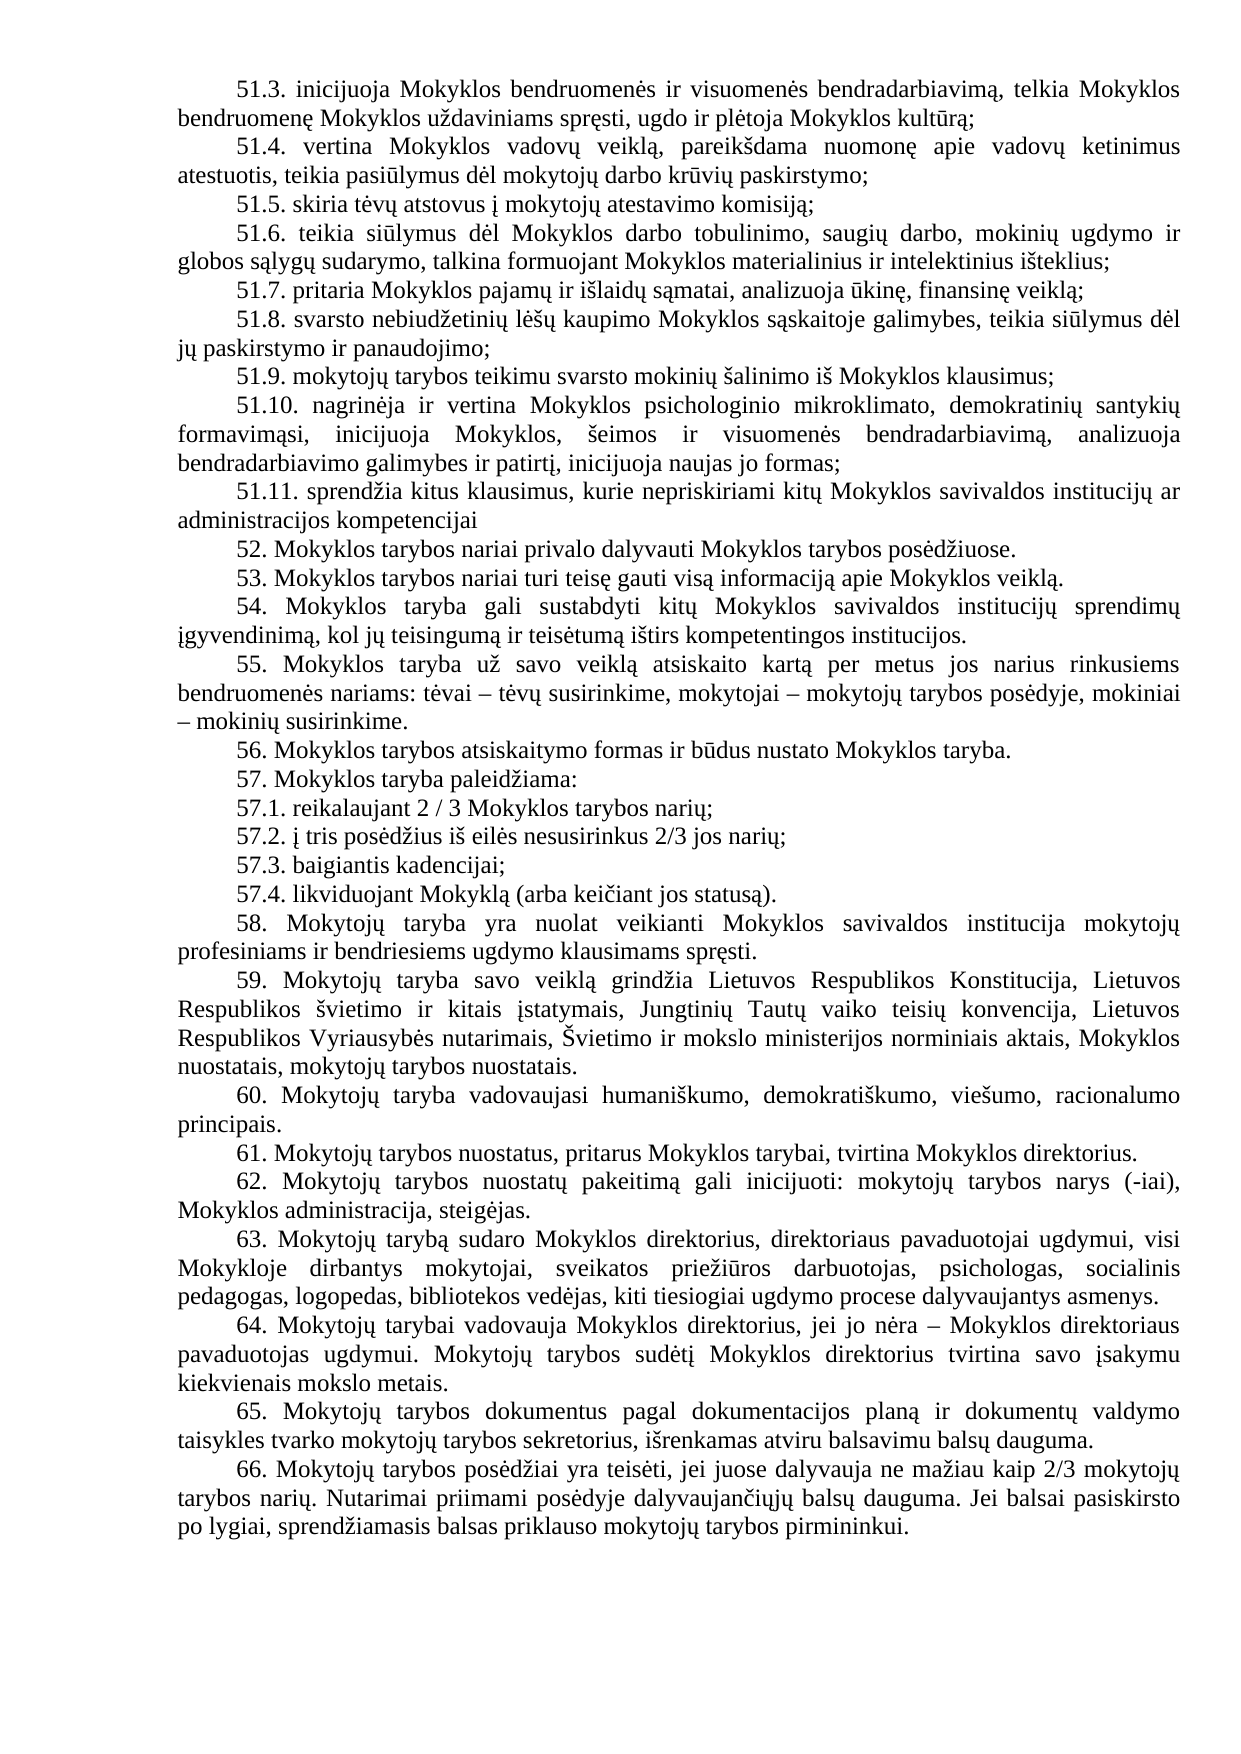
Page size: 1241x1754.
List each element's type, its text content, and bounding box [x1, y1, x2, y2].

text 51.4. vertina Mokyklos vadovų veiklą, pareikšdama nuomonę apie vadovų ketinimus atestuotis, teikia pasiūlymus dėl mokytojų darbo krūvių paskirstymo; [177, 131, 1181, 189]
text 51.8. svarsto nebiudžetinių lėšų kaupimo Mokyklos sąskaitoje galimybes, teikia siūlymus dėl jų paskirstymo ir panaudojimo; [177, 304, 1181, 361]
text 55. Mokyklos taryba už savo veiklą atsiskaito kartą per metus jos narius rinkusiems bendruomenės nariams: tėvai – tėvų susirinkime, mokytojai – mokytojų tarybos posėdyje, mokiniai – mokinių susirinkime. [177, 649, 1181, 735]
text 60. Mokytojų taryba vadovaujasi humaniškumo, demokratiškumo, viešumo, racionalumo principais. [177, 1080, 1181, 1138]
text 54. Mokyklos taryba gali sustabdyti kitų Mokyklos savivaldos institucijų sprendimų įgyvendinimą, kol jų teisingumą ir teisėtumą ištirs kompetentingos institucijos. [177, 591, 1181, 649]
text 66. Mokytojų tarybos posėdžiai yra teisėti, jei juose dalyvauja ne mažiau kaip 2/3 mokytojų tarybos narių. Nutarimai priimami posėdyje dalyvaujančiųjų balsų dauguma. Jei balsai pasiskirsto po lygiai, sprendžiamasis balsas priklauso mokytojų tarybos pirmininkui. [177, 1454, 1181, 1540]
text 51.11. sprendžia kitus klausimus, kurie nepriskiriami kitų Mokyklos savivaldos institucijų ar administracijos kompetencijai [177, 476, 1181, 534]
text 57.4. likviduojant Mokyklą (arba keičiant jos statusą). [177, 879, 1181, 908]
text 51.9. mokytojų tarybos teikimu svarsto mokinių šalinimo iš Mokyklos klausimus; [177, 361, 1181, 390]
text 52. Mokyklos tarybos nariai privalo dalyvauti Mokyklos tarybos posėdžiuose. [177, 534, 1181, 563]
text 58. Mokytojų taryba yra nuolat veikianti Mokyklos savivaldos institucija mokytojų profesiniams ir bendriesiems ugdymo klausimams spręsti. [177, 908, 1181, 965]
text 51.3. inicijuoja Mokyklos bendruomenės ir visuomenės bendradarbiavimą, telkia Mokyklos bendruomenę Mokyklos uždaviniams spręsti, ugdo ir plėtoja Mokyklos kultūrą; [177, 74, 1181, 131]
text 57. Mokyklos taryba paleidžiama: [177, 764, 1181, 793]
text 61. Mokytojų tarybos nuostatus, pritarus Mokyklos tarybai, tvirtina Mokyklos direktorius. [177, 1138, 1181, 1166]
text 63. Mokytojų tarybą sudaro Mokyklos direktorius, direktoriaus pavaduotojai ugdymui, visi Mokykloje dirbantys mokytojai, sveikatos priežiūros darbuotojas, psichologas, socialinis pedagogas, logopedas, bibliotekos vedėjas, kiti tiesiogiai ugdymo procese dalyvaujantys asmenys. [177, 1224, 1181, 1310]
text 51.5. skiria tėvų atstovus į mokytojų atestavimo komisiją; [177, 189, 1181, 218]
text 53. Mokyklos tarybos nariai turi teisę gauti visą informaciją apie Mokyklos veiklą. [177, 563, 1181, 591]
text 56. Mokyklos tarybos atsiskaitymo formas ir būdus nustato Mokyklos taryba. [177, 735, 1181, 764]
text 51.10. nagrinėja ir vertina Mokyklos psichologinio mikroklimato, demokratinių santykių formavimąsi, inicijuoja Mokyklos, šeimos ir visuomenės bendradarbiavimą, analizuoja bendradarbiavimo galimybes ir patirtį, inicijuoja naujas jo formas; [177, 390, 1181, 476]
text 65. Mokytojų tarybos dokumentus pagal dokumentacijos planą ir dokumentų valdymo taisykles tvarko mokytojų tarybos sekretorius, išrenkamas atviru balsavimu balsų dauguma. [177, 1396, 1181, 1454]
text 64. Mokytojų tarybai vadovauja Mokyklos direktorius, jei jo nėra – Mokyklos direktoriaus pavaduotojas ugdymui. Mokytojų tarybos sudėtį Mokyklos direktorius tvirtina savo įsakymu kiekvienais mokslo metais. [177, 1310, 1181, 1396]
text 57.3. baigiantis kadencijai; [177, 850, 1181, 879]
text 51.6. teikia siūlymus dėl Mokyklos darbo tobulinimo, saugių darbo, mokinių ugdymo ir globos sąlygų sudarymo, talkina formuojant Mokyklos materialinius ir intelektinius išteklius; [177, 218, 1181, 275]
text 59. Mokytojų taryba savo veiklą grindžia Lietuvos Respublikos Konstitucija, Lietuvos Respublikos švietimo ir kitais įstatymais, Jungtinių Tautų vaiko teisių konvencija, Lietuvos Respublikos Vyriausybės nutarimais, Švietimo ir mokslo ministerijos norminiais aktais, Mokyklos nuostatais, mokytojų tarybos nuostatais. [177, 965, 1181, 1080]
text 57.2. į tris posėdžius iš eilės nesusirinkus 2/3 jos narių; [177, 821, 1181, 850]
text 57.1. reikalaujant 2 / 3 Mokyklos tarybos narių; [177, 793, 1181, 821]
text 51.7. pritaria Mokyklos pajamų ir išlaidų sąmatai, analizuoja ūkinę, finansinę veiklą; [177, 275, 1181, 304]
text 62. Mokytojų tarybos nuostatų pakeitimą gali inicijuoti: mokytojų tarybos narys (-iai), Mokyklos administracija, steigėjas. [177, 1166, 1181, 1224]
